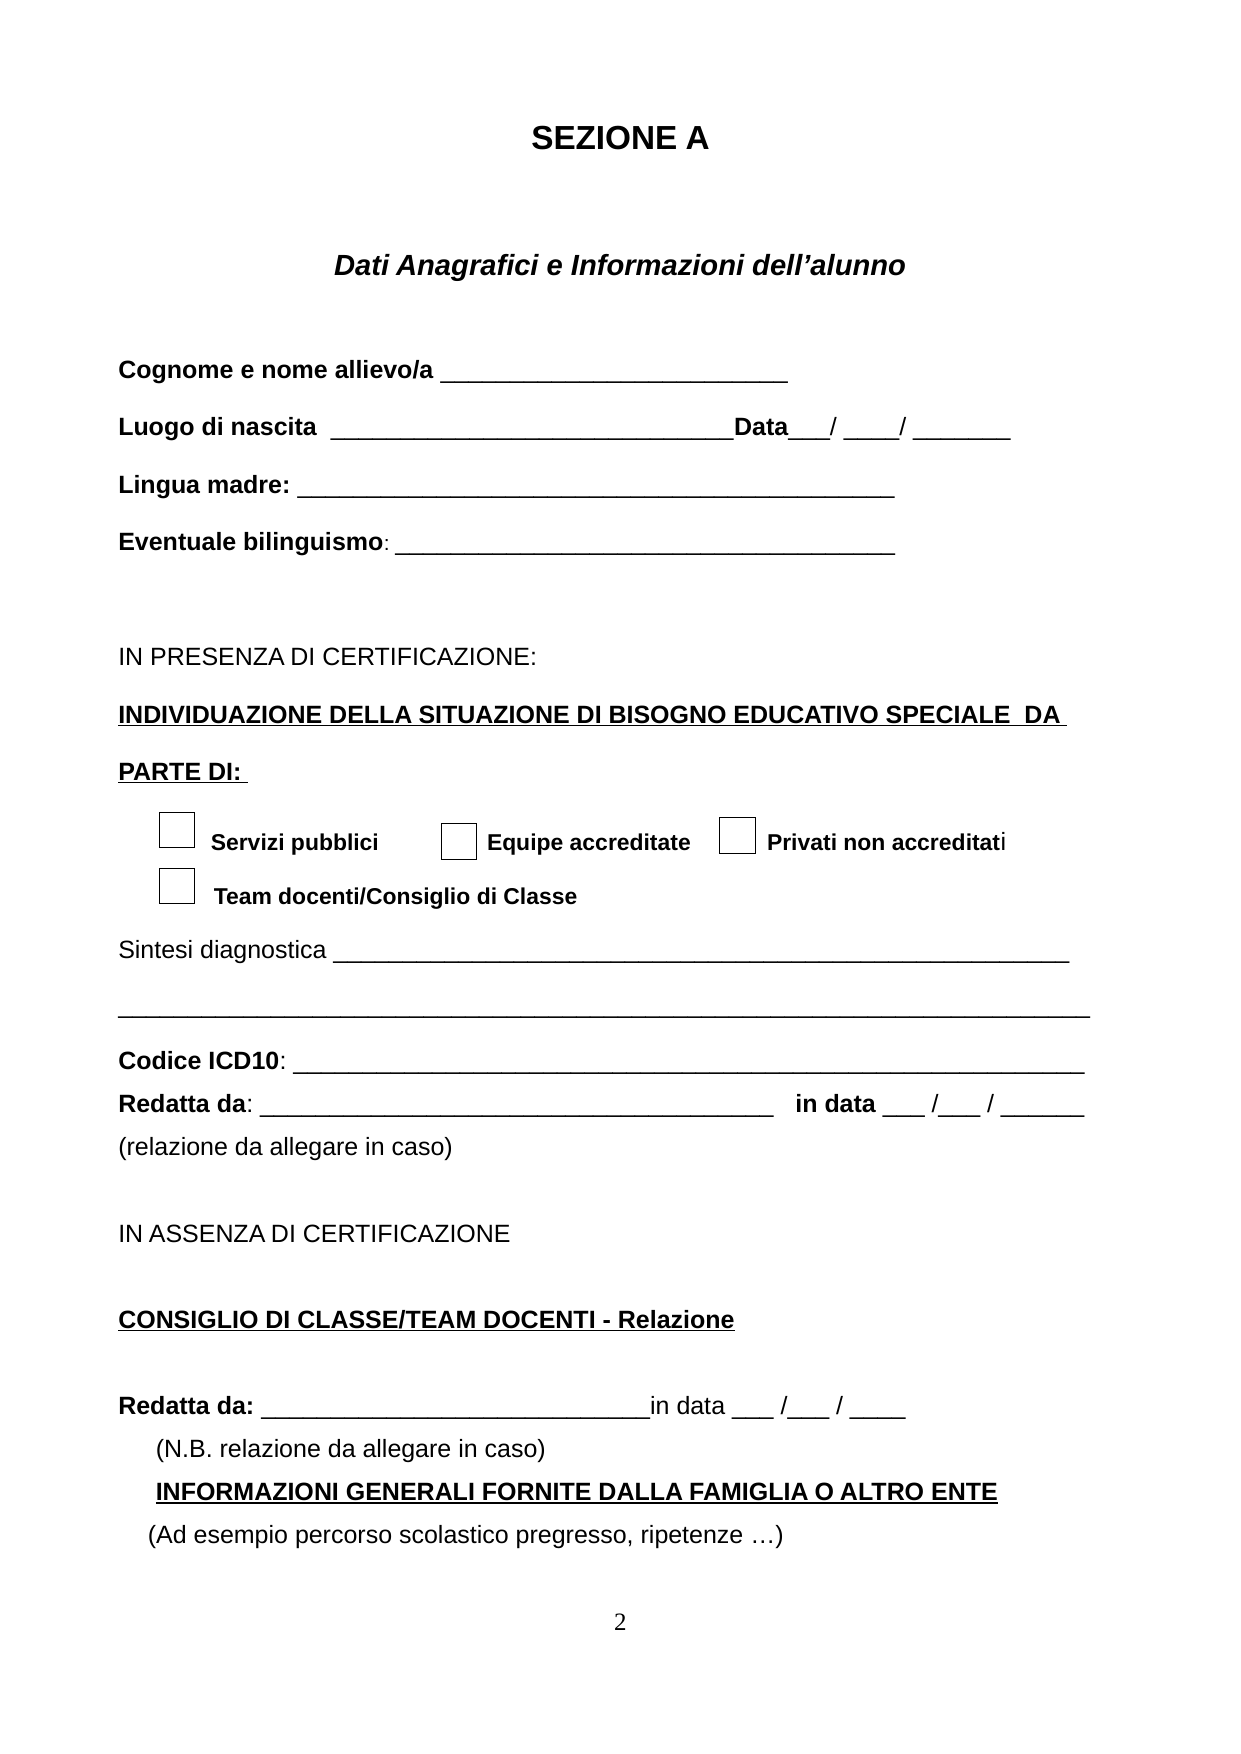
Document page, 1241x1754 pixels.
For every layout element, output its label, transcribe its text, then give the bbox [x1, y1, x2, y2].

text Eventuale bilinguismo: ____________________________________ [118, 527, 1092, 556]
text CONSIGLIO DI CLASSE/TEAM DOCENTI - Relazione [118, 1305, 1092, 1333]
text Codice ICD10: _________________________________________________________ [118, 1046, 1092, 1075]
text INFORMAZIONI GENERALI FORNITE DALLA FAMIGLIA O ALTRO ENTE [156, 1477, 1092, 1506]
text (relazione da allegare in caso) [118, 1132, 1092, 1161]
text Lingua madre: ___________________________________________ [118, 470, 1092, 498]
text IN ASSENZA DI CERTIFICAZIONE [118, 1218, 1092, 1247]
text (N.B. relazione da allegare in caso) [156, 1434, 1092, 1463]
list Servizi pubblici [185, 827, 441, 856]
list Equipe accreditate Privati non accreditati [477, 827, 1092, 856]
text Cognome e nome allievo/a _________________________ [118, 355, 1092, 383]
text Sintesi diagnostica _____________________________________________________ [118, 935, 1092, 963]
text Luogo di nascita _____________________________Data___/ ____/ _______ [118, 412, 1092, 441]
text ______________________________________________________________________ [118, 990, 1092, 1019]
text Redatta da: ____________________________in data ___ /___ / ____ [118, 1391, 1092, 1420]
text IN PRESENZA DI CERTIFICAZIONE: [118, 642, 1092, 671]
text SEZIONE A [118, 118, 1122, 157]
text INDIVIDUAZIONE DELLA SITUAZIONE DI BISOGNO EDUCATIVO SPECIALE DA PARTE DI: [118, 700, 1092, 786]
text Dati Anagrafici e Informazioni dell’alunno [118, 248, 1122, 281]
text (Ad esempio percorso scolastico pregresso, ripetenze …) [148, 1520, 1092, 1549]
text Redatta da: _____________________________________ in data ___ /___ / ______ [118, 1089, 1092, 1118]
text Team docenti/Consiglio di Classe [118, 883, 1092, 909]
